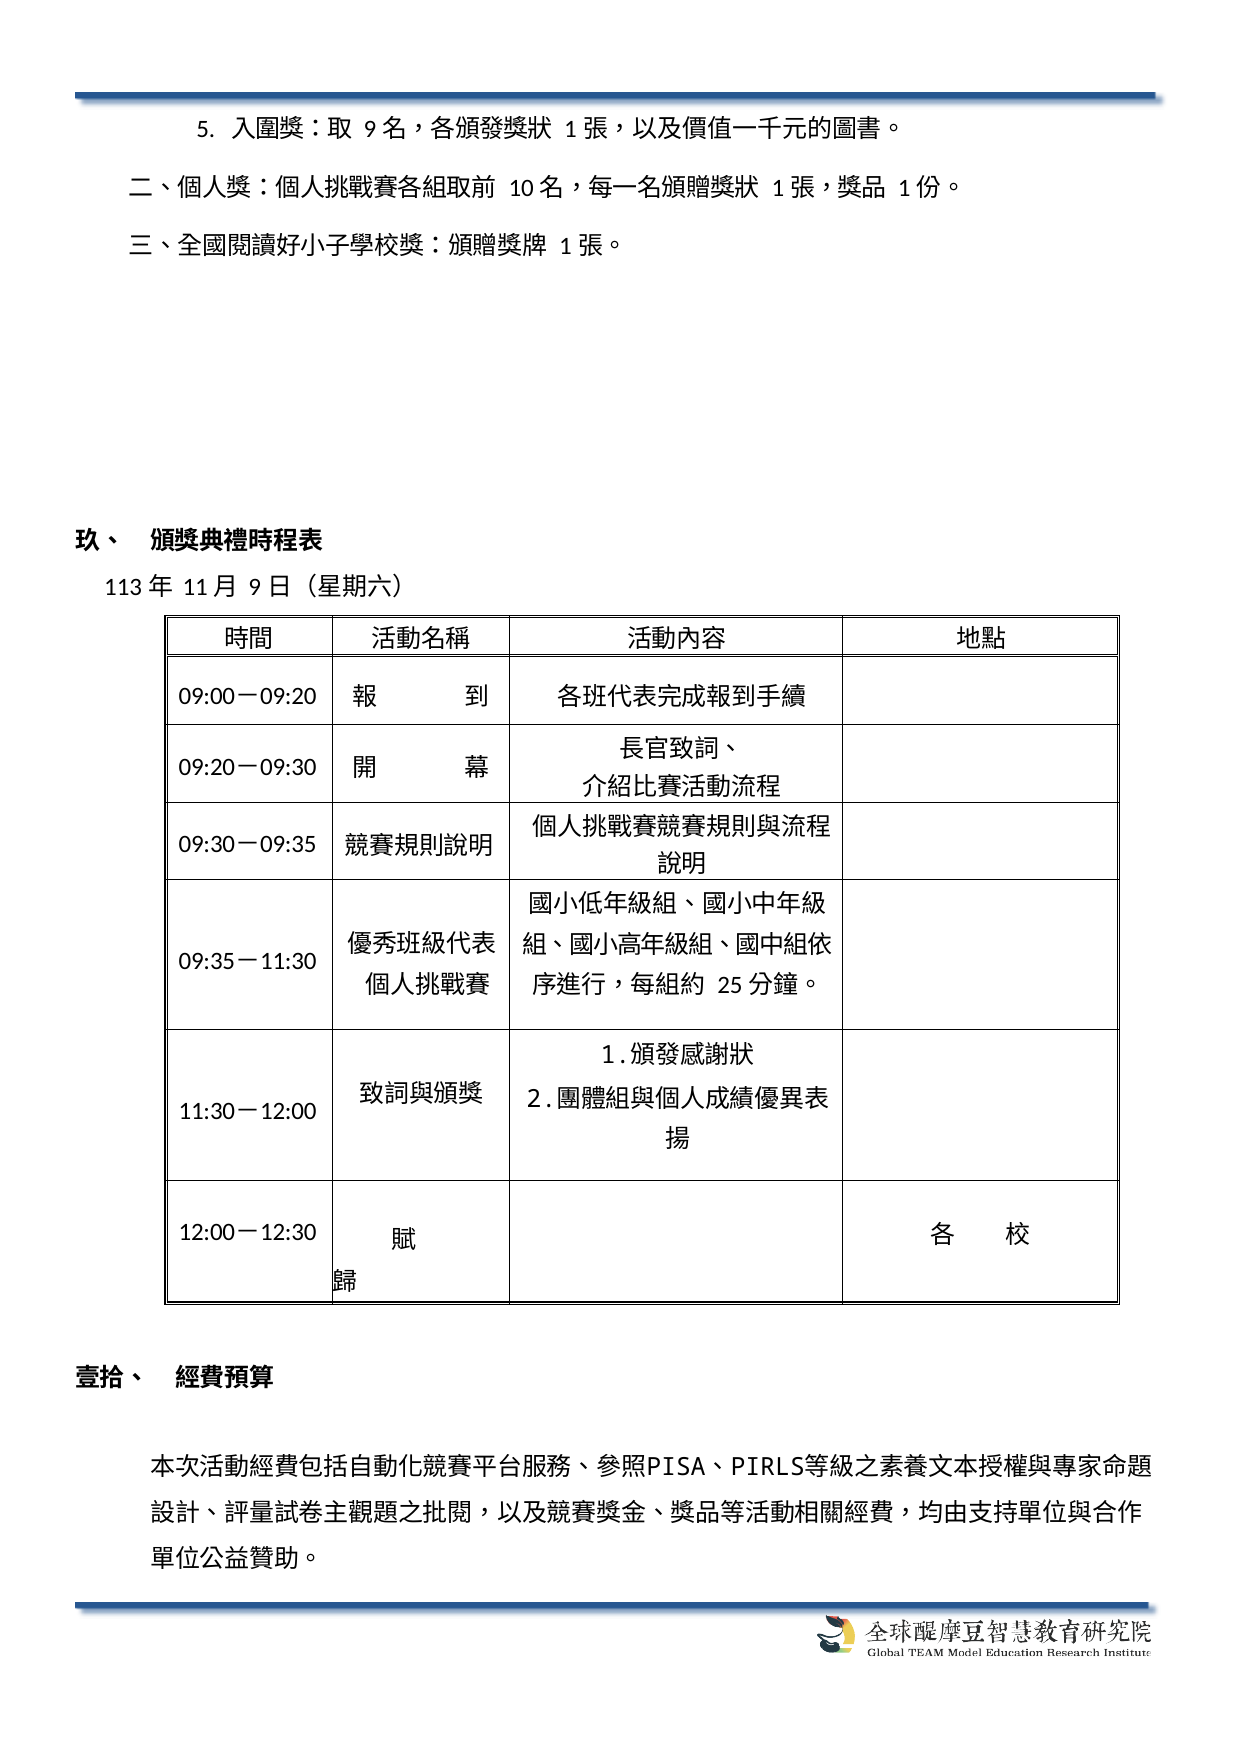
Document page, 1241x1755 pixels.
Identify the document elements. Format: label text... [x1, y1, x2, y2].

table_cell 賦 歸 [333, 1181, 509, 1301]
table_header 地點 [843, 618, 1117, 653]
table_cell 各 校 [843, 1181, 1117, 1301]
table_cell 09:20－09:30 [168, 725, 332, 802]
table_cell 12:00－12:30 [168, 1181, 332, 1301]
table_header 活動名稱 [333, 618, 509, 653]
table_cell 開 幕 [333, 725, 509, 802]
table_cell [843, 657, 1117, 724]
table_cell [843, 880, 1117, 1029]
table_cell 報 到 [333, 657, 509, 724]
table_cell [843, 1030, 1117, 1179]
list 入圍獎：取 9 名，各頒發獎狀 1 張，以及價值一千元的圖書。 [196, 108, 1178, 144]
table_header 時間 [168, 618, 332, 653]
text 三、全國閱讀好小子學校獎：頒贈獎牌 1 張。 [128, 226, 1178, 262]
table_cell 09:00－09:20 [168, 657, 332, 724]
table_cell 致詞與頒獎 [333, 1030, 509, 1179]
table_cell 11:30－12:00 [168, 1030, 332, 1179]
table_cell 競賽規則說明 [333, 803, 509, 879]
subtitle 壹拾、 經費預算 [75, 1358, 1178, 1394]
table_cell 09:30－09:35 [168, 803, 332, 879]
table_cell [843, 803, 1117, 879]
table_cell [843, 725, 1117, 802]
subtitle 玖、 頒獎典禮時程表 [75, 520, 1178, 556]
text 113 年 11 月 9 日（星期六） [104, 567, 1178, 603]
table_header 活動內容 [510, 618, 842, 653]
table_cell 09:35－11:30 [168, 880, 332, 1029]
table_cell 國小低年級組、國小中年級組、國小高年級組、國中組依序進行，每組約 25 分鐘。 [510, 880, 842, 1029]
table_cell 優秀班級代表個人挑戰賽 [333, 880, 509, 1029]
table_cell 各班代表完成報到手續 [510, 657, 842, 724]
text 二、個人獎：個人挑戰賽各組取前 10 名，每一名頒贈獎狀 1 張，獎品 1 份。 [128, 167, 1178, 203]
table_cell 長官致詞、 介紹比賽活動流程 [510, 725, 842, 802]
table_cell [510, 1181, 842, 1301]
text 本次活動經費包括自動化競賽平台服務、參照PISA、PIRLS等級之素養文本授權與專家命題設計、評量試卷主觀題之批閱，以及競賽獎金、獎品等活動相關經費，均由支持單位與合作單位公益贊助。 [150, 1446, 1163, 1575]
table_cell 個人挑戰賽競賽規則與流程 說明 [510, 803, 842, 879]
table_cell 1.頒發感謝狀 2.團體組與個人成績優異表揚 [510, 1030, 842, 1179]
